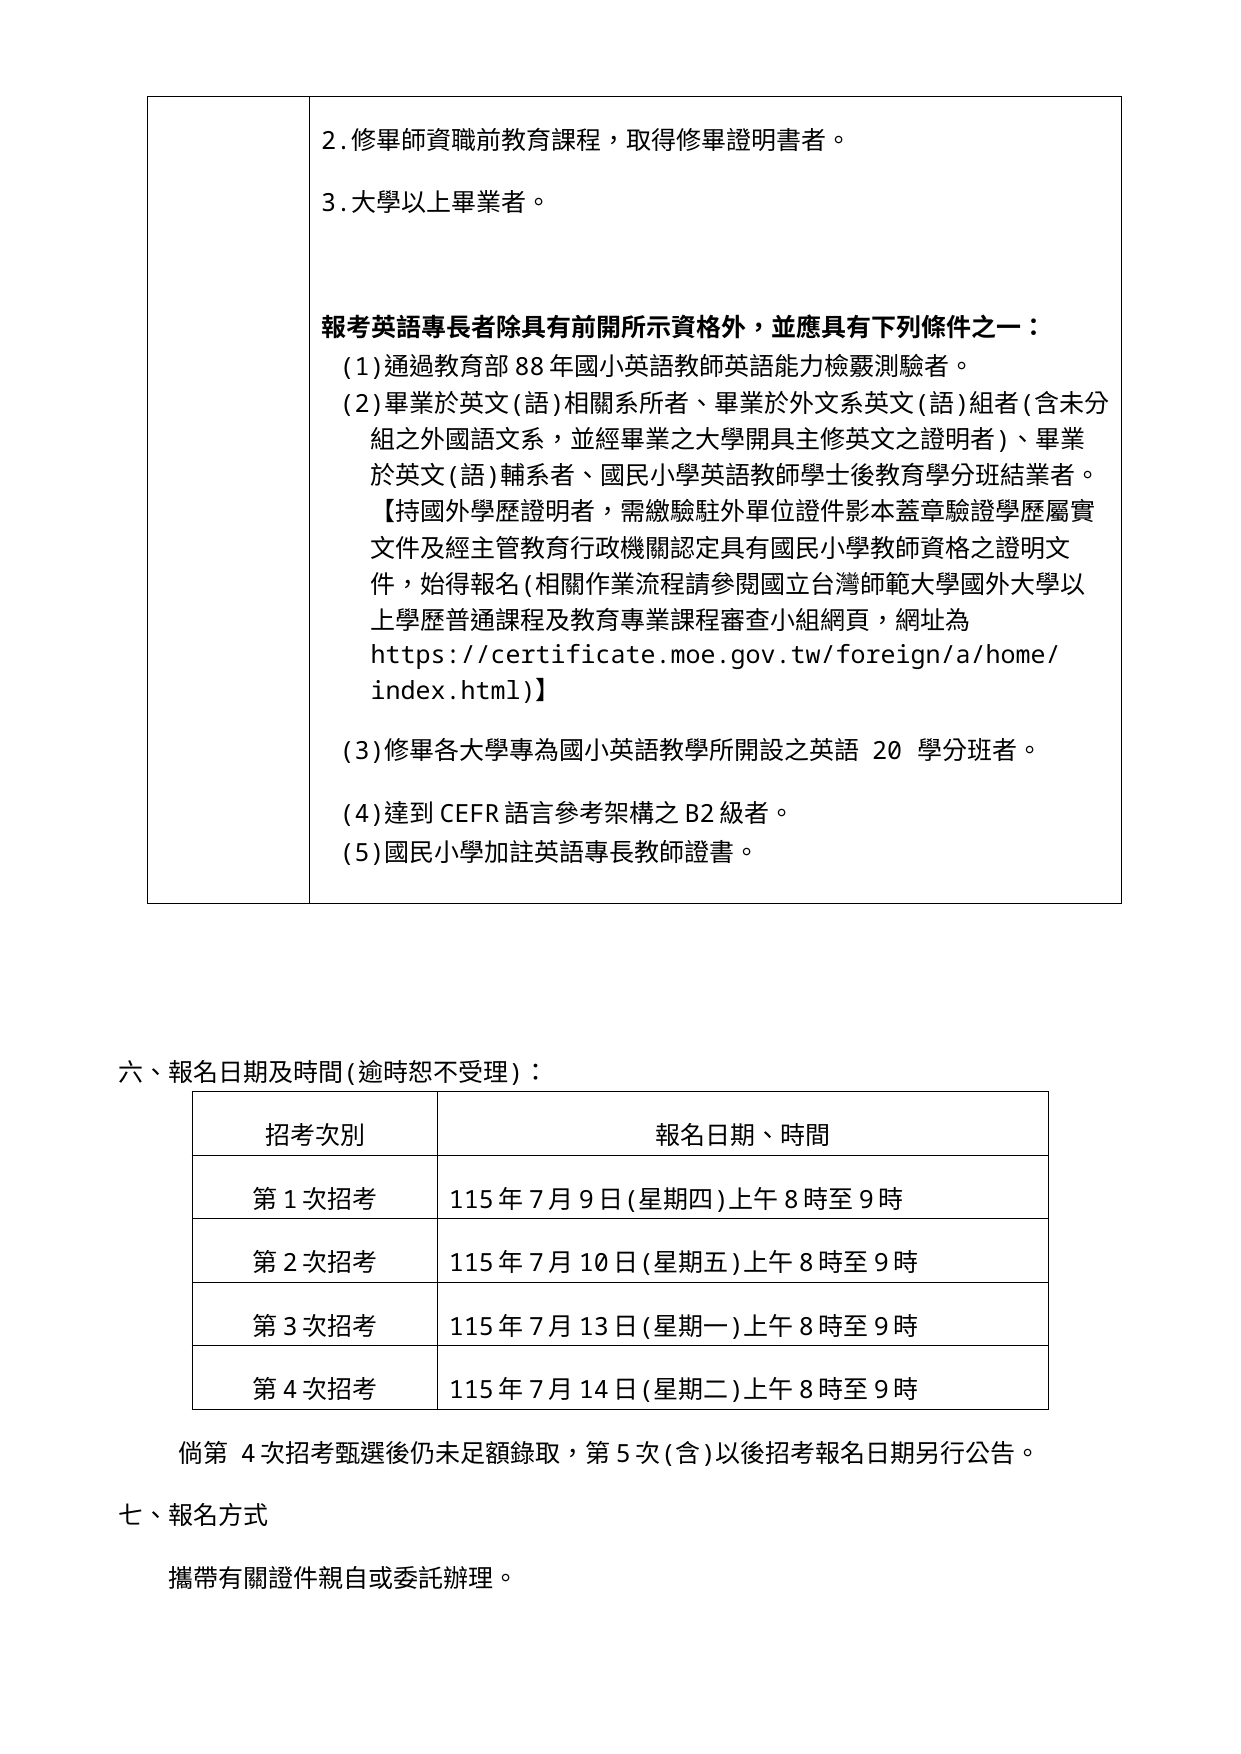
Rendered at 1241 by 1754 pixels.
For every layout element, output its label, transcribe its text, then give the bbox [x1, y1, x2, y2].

table_cell 第4次招考 [193, 1346, 437, 1409]
table_cell 第2次招考 [193, 1219, 437, 1282]
table_cell 2.修畢師資職前教育課程，取得修畢證明書者。 3.大學以上畢業者。 報考英語專長者除具有前開所示資格外，並應具有下列條件之一： (1)通過教育部88年國小英語教師英語能力檢覈測驗者。 (2)畢業於英文(語)相關系所者、畢業於外文系英文(語)組者(含未分組之外國語文系，並經畢業之大學開具主修英文之證明者)、畢業於英文(語)輔系者、國民小學英語教師學士後教育學分班結業者。【持國外學歷證明者，需繳驗駐外單位證件影本蓋章驗證學歷屬實文件及經主管教育行政機關認定具有國民小學教師資格之證明文件，始得報名(相關作業流程請參閱國立台灣師範大學國外大學以上學歷普通課程及教育專業課程審查小組網頁，網址為https://certificate.moe.gov.tw/foreign/a/home/index.html)】 (3)修畢各大學專為國小英語教學所開設之英語 20 學分班者。 (4)達到CEFR語言參考架構之B2級者。 (5)國民小學加註英語專長教師證書。 [310, 97, 1121, 902]
table_header 報名日期、時間 [438, 1092, 1048, 1154]
table_cell 115年7月14日(星期二)上午8時至9時 [438, 1346, 1048, 1409]
table_cell [148, 97, 309, 902]
table_cell 115年7月13日(星期一)上午8時至9時 [438, 1283, 1048, 1345]
table_header 招考次別 [193, 1092, 437, 1154]
text 七、報名方式 攜帶有關證件親自或委託辦理。 [118, 1472, 1122, 1597]
text 六、報名日期及時間(逾時恕不受理)： [118, 1028, 1122, 1091]
text 倘第 4次招考甄選後仍未足額錄取，第5次(含)以後招考報名日期另行公告。 [118, 1410, 1122, 1472]
table_cell 115年7月10日(星期五)上午8時至9時 [438, 1219, 1048, 1282]
table_cell 第1次招考 [193, 1156, 437, 1218]
table_cell 第3次招考 [193, 1283, 437, 1345]
table_cell 115年7月9日(星期四)上午8時至9時 [438, 1156, 1048, 1218]
